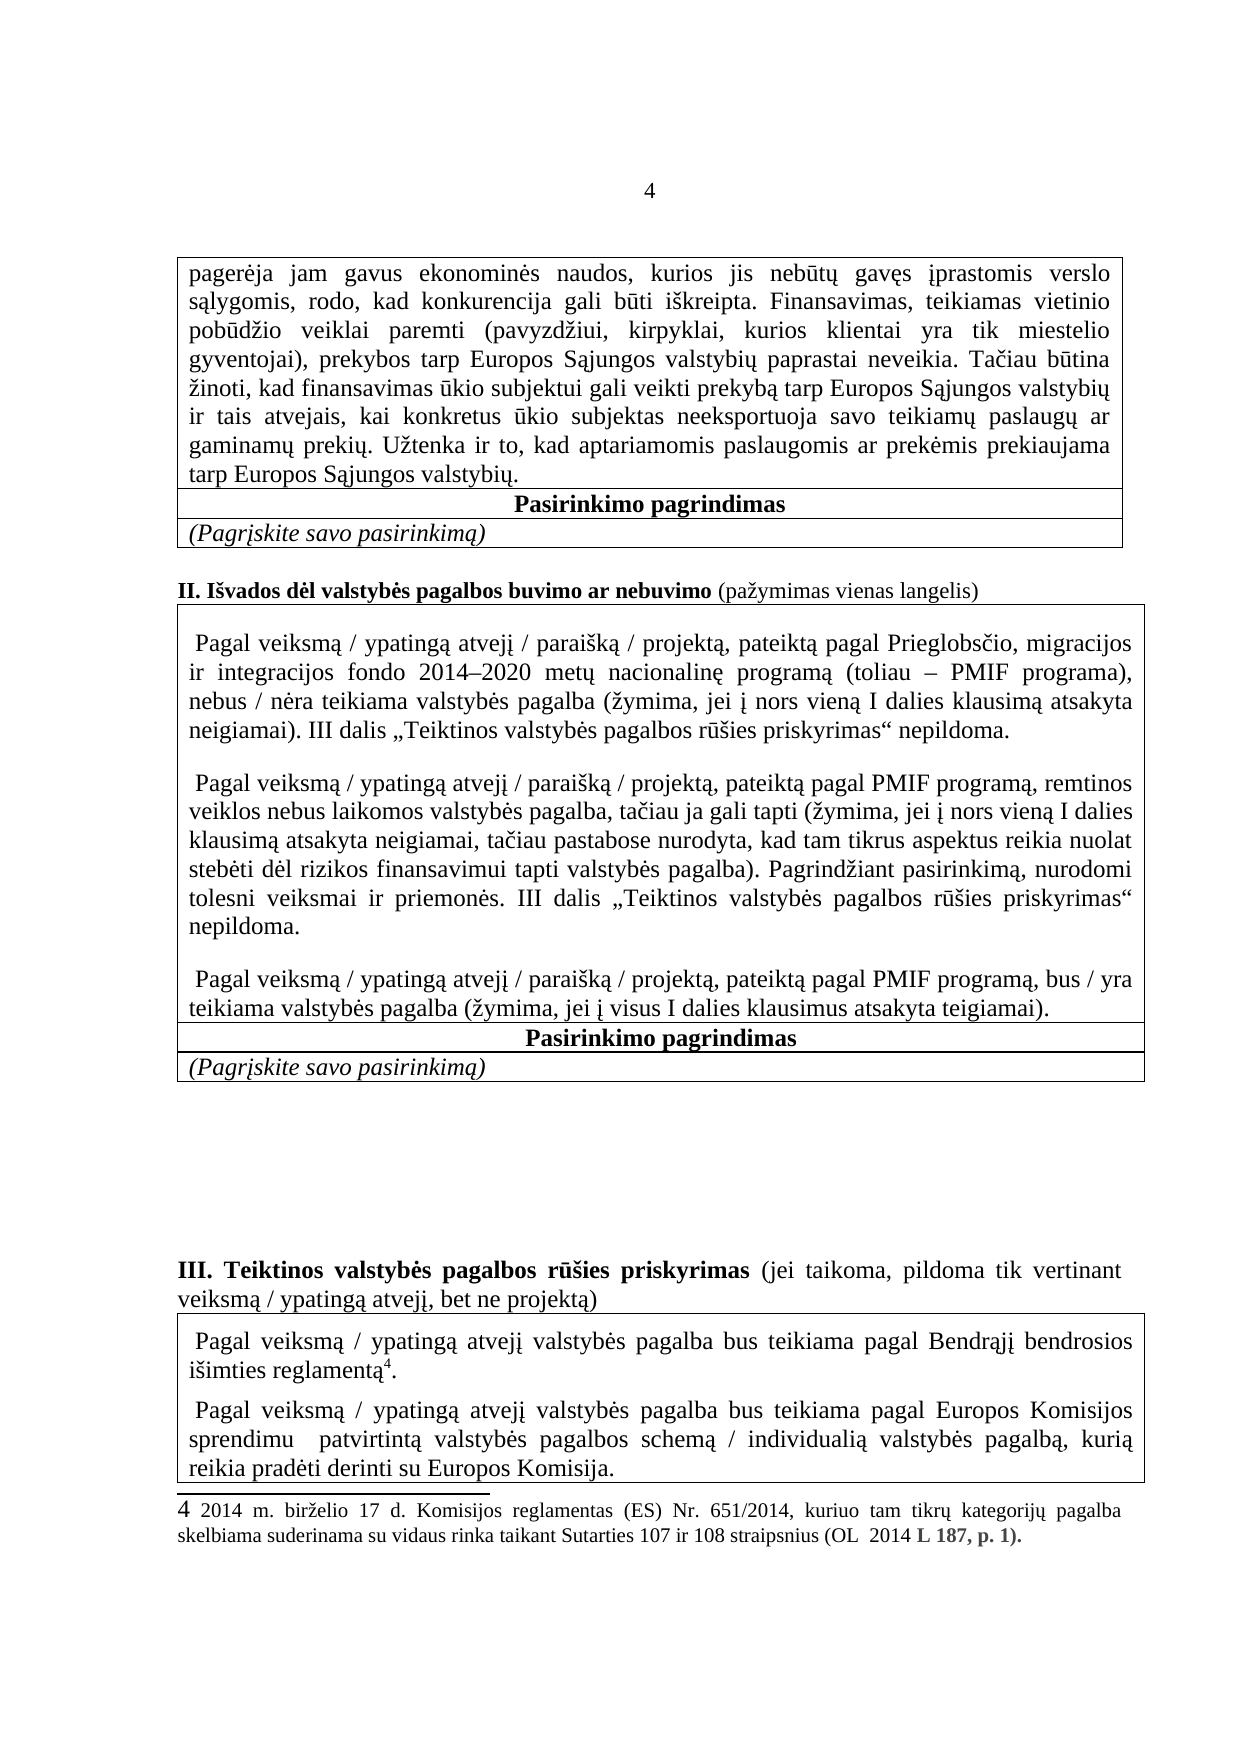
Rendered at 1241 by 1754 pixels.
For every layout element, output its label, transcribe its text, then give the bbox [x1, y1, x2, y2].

table_cell (Pagrįskite savo pasirinkimą) [178, 1053, 1144, 1081]
table_cell pagerėja jam gavus ekonominės naudos, kurios jis nebūtų gavęs įprastomis verslo sąlygomis, rodo, kad konkurencija gali būti iškreipta. Finansavimas, teikiamas vietinio pobūdžio veiklai paremti (pavyzdžiui, kirpyklai, kurios klientai yra tik miestelio gyventojai), prekybos tarp Europos Sąjungos valstybių paprastai neveikia. Tačiau būtina žinoti, kad finansavimas ūkio subjektui gali veikti prekybą tarp Europos Sąjungos valstybių ir tais atvejais, kai konkretus ūkio subjektas neeksportuoja savo teikiamų paslaugų ar gaminamų prekių. Užtenka ir to, kad aptariamomis paslaugomis ar prekėmis prekiaujama tarp Europos Sąjungos valstybių. [178, 258, 1122, 488]
table_header Pagal veiksmą / ypatingą atvejį / paraišką / projektą, pateiktą pagal Prieglobsčio, migracijos ir integracijos fondo 2014–2020 metų nacionalinę programą (toliau – PMIF programa), nebus / nėra teikiama valstybės pagalba (žymima, jei į nors vieną I dalies klausimą atsakyta neigiamai). III dalis „Teiktinos valstybės pagalbos rūšies priskyrimas“ nepildoma. Pagal veiksmą / ypatingą atvejį / paraišką / projektą, pateiktą pagal PMIF programą, remtinos veiklos nebus laikomos valstybės pagalba, tačiau ja gali tapti (žymima, jei į nors vieną I dalies klausimą atsakyta neigiamai, tačiau pastabose nurodyta, kad tam tikrus aspektus reikia nuolat stebėti dėl rizikos finansavimui tapti valstybės pagalba). Pagrindžiant pasirinkimą, nurodomi tolesni veiksmai ir priemonės. III dalis „Teiktinos valstybės pagalbos rūšies priskyrimas“ nepildoma. Pagal veiksmą / ypatingą atvejį / paraišką / projektą, pateiktą pagal PMIF programą, bus / yra teikiama valstybės pagalba (žymima, jei į visus I dalies klausimus atsakyta teigiamai). [178, 605, 1144, 1022]
table_header Pagal veiksmą / ypatingą atvejį valstybės pagalba bus teikiama pagal Bendrąjį bendrosios išimties reglamentą. Pagal veiksmą / ypatingą atvejį valstybės pagalba bus teikiama pagal Europos Komisijos sprendimu patvirtintą valstybės pagalbos schemą / individualią valstybės pagalbą, kurią reikia pradėti derinti su Europos Komisija. [178, 1314, 1144, 1482]
text III. Teiktinos valstybės pagalbos rūšies priskyrimas (jei taikoma, pildoma tik vertinant veiksmą / ypatingą atvejį, bet ne projektą) [177, 1255, 1122, 1313]
table_cell Pasirinkimo pagrindimas [178, 1023, 1144, 1051]
text II. Išvados dėl valstybės pagalbos buvimo ar nebuvimo (pažymimas vienas langelis) [177, 577, 1122, 603]
table_cell (Pagrįskite savo pasirinkimą) [178, 519, 1122, 547]
table_cell Pasirinkimo pagrindimas [178, 489, 1122, 517]
